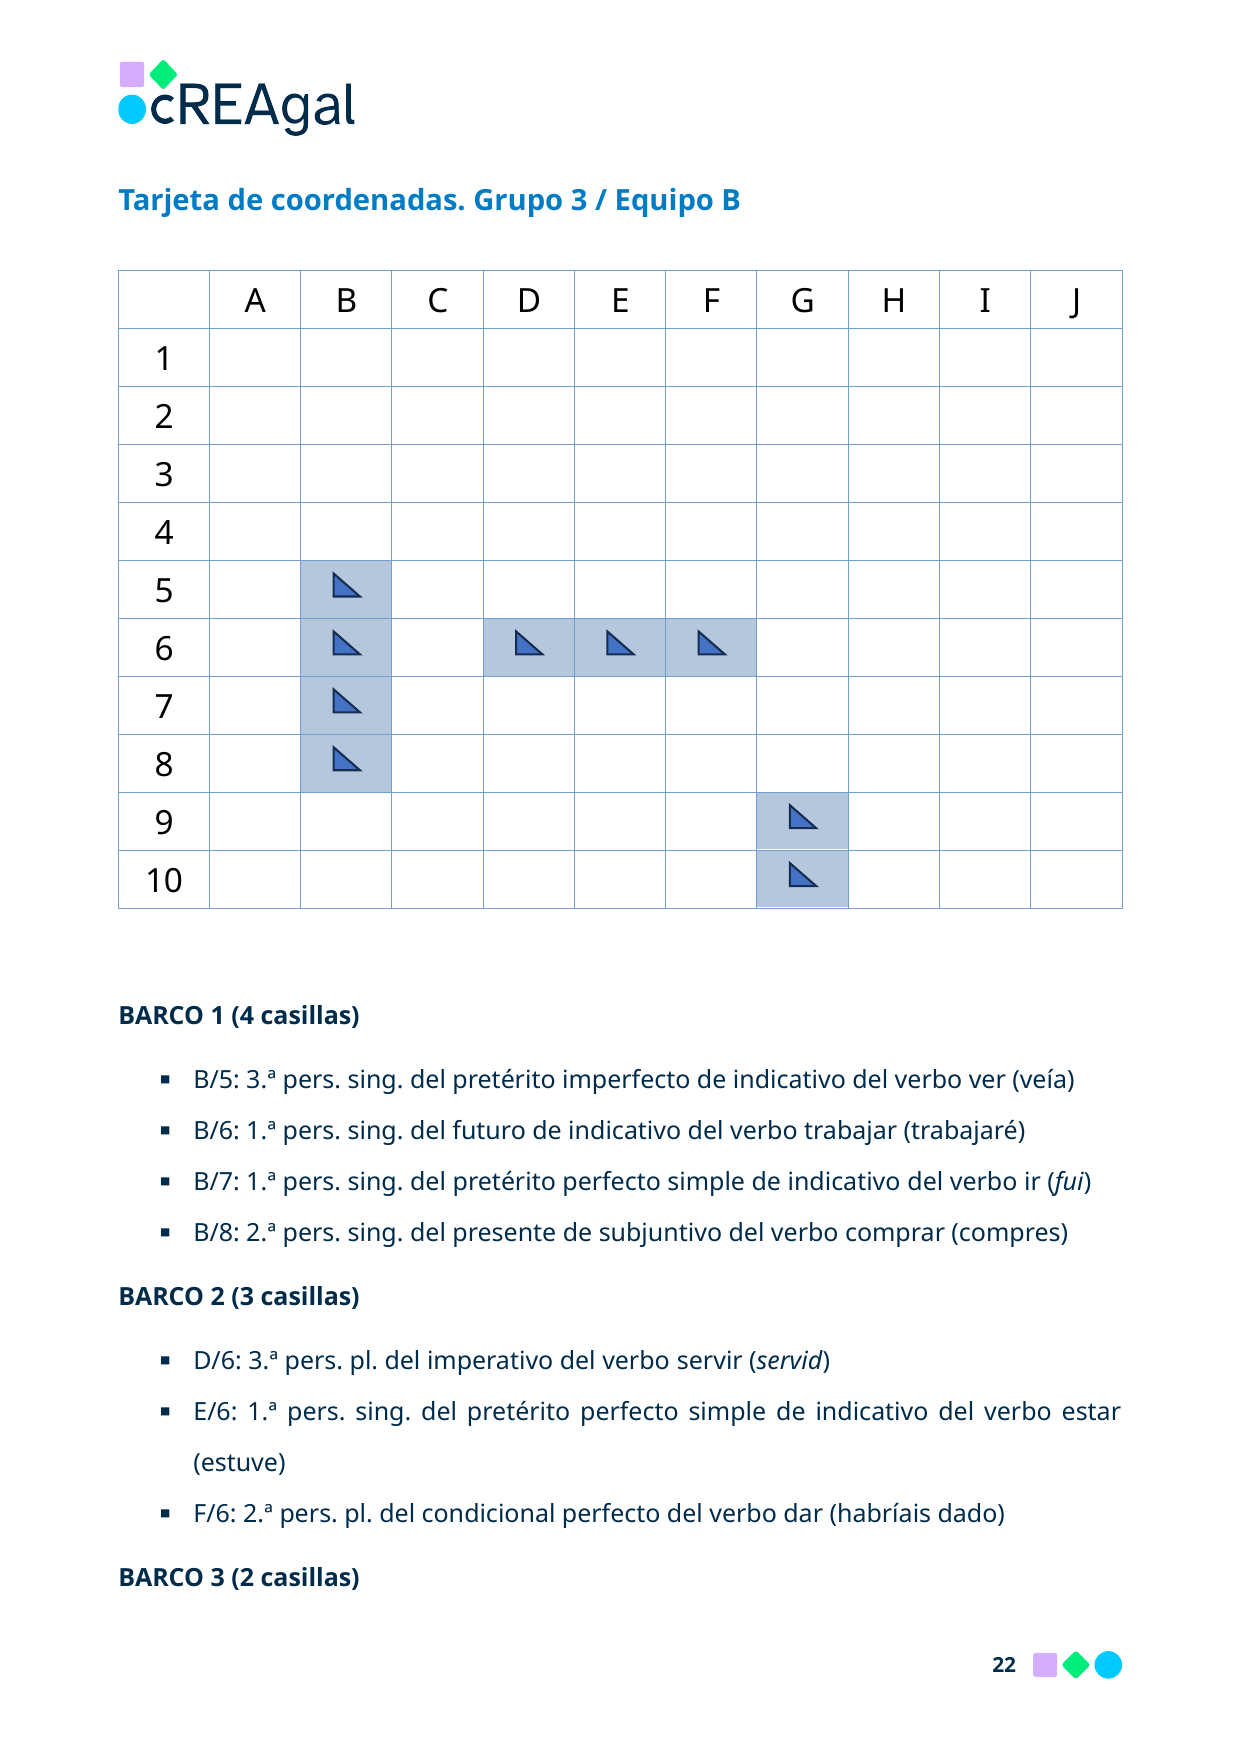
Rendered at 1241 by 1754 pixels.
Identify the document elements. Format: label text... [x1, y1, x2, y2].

table_cell [666, 619, 756, 676]
table_cell [301, 387, 391, 444]
table_cell [1031, 329, 1122, 386]
table_cell [666, 561, 756, 618]
table_cell [1031, 619, 1122, 676]
table_cell [484, 793, 574, 849]
table_cell [301, 793, 391, 849]
table_cell [484, 851, 574, 907]
subtitle Tarjeta de coordenadas. Grupo 3 / Equipo B [118, 179, 1122, 219]
table_cell [757, 503, 848, 560]
table_cell 1 [119, 329, 209, 386]
table_cell [392, 561, 483, 618]
table_cell [575, 735, 665, 792]
table_cell 5 [119, 561, 209, 618]
table_cell [210, 503, 300, 560]
table_cell [757, 387, 848, 444]
list E/6: 1.ª pers. sing. del pretérito perfecto simple de indicativo del verbo estar (estuve) [156, 1394, 1122, 1479]
table_cell [210, 619, 300, 676]
table_cell [484, 503, 574, 560]
text BARCO 2 (3 casillas) [118, 1278, 1122, 1313]
table_cell [1031, 561, 1122, 618]
table_cell [301, 445, 391, 502]
table_cell [301, 503, 391, 560]
table_cell [392, 329, 483, 386]
table_cell [1031, 735, 1122, 792]
table_cell [849, 793, 939, 849]
table_cell [575, 329, 665, 386]
table_cell [484, 445, 574, 502]
table_cell [940, 387, 1030, 444]
table_cell [1031, 387, 1122, 444]
table_cell [666, 329, 756, 386]
table_cell [1031, 445, 1122, 502]
table_cell [210, 851, 300, 907]
list B/6: 1.ª pers. sing. del futuro de indicativo del verbo trabajar (trabajaré) [156, 1113, 1122, 1147]
table_cell [940, 851, 1030, 907]
table_header D [484, 271, 574, 328]
table_cell [757, 677, 848, 734]
table_cell [757, 445, 848, 502]
text BARCO 3 (2 casillas) [118, 1559, 1122, 1593]
table_cell [849, 851, 939, 907]
table_cell 9 [119, 793, 209, 849]
table_header B [301, 271, 391, 328]
table_cell [575, 561, 665, 618]
table_cell [210, 445, 300, 502]
table_cell [392, 619, 483, 676]
list B/7: 1.ª pers. sing. del pretérito perfecto simple de indicativo del verbo ir (fui) [156, 1164, 1122, 1198]
table_cell [666, 445, 756, 502]
table_cell [757, 735, 848, 792]
table_cell [757, 851, 848, 907]
text BARCO 1 (4 casillas) [118, 998, 1122, 1032]
table_cell [940, 793, 1030, 849]
table_header C [392, 271, 483, 328]
table_cell [301, 329, 391, 386]
table_cell [757, 793, 848, 849]
table_cell [484, 619, 574, 676]
table_cell [940, 677, 1030, 734]
table_cell 7 [119, 677, 209, 734]
table_cell [757, 329, 848, 386]
table_cell [575, 619, 665, 676]
table_header G [757, 271, 848, 328]
table_cell 10 [119, 851, 209, 907]
table_cell [757, 619, 848, 676]
table_cell [940, 735, 1030, 792]
table_cell [849, 561, 939, 618]
table_cell [210, 387, 300, 444]
table_header H [849, 271, 939, 328]
table_header E [575, 271, 665, 328]
table_cell [575, 445, 665, 502]
table_cell [666, 793, 756, 849]
table_cell 2 [119, 387, 209, 444]
table_cell [301, 677, 391, 734]
table_cell [301, 735, 391, 792]
table_cell [392, 793, 483, 849]
table_cell [666, 677, 756, 734]
list B/5: 3.ª pers. sing. del pretérito imperfecto de indicativo del verbo ver (veía) [156, 1062, 1122, 1096]
table_header I [940, 271, 1030, 328]
table_cell [1031, 677, 1122, 734]
table_cell [484, 677, 574, 734]
picture [118, 60, 355, 136]
table_cell [940, 503, 1030, 560]
table_cell [210, 677, 300, 734]
table_header F [666, 271, 756, 328]
table_cell [210, 329, 300, 386]
table_cell [757, 561, 848, 618]
list B/8: 2.ª pers. sing. del presente de subjuntivo del verbo comprar (compres) [156, 1215, 1122, 1249]
table_cell [392, 503, 483, 560]
table_cell [392, 387, 483, 444]
table_cell 4 [119, 503, 209, 560]
table_cell [301, 619, 391, 676]
table_cell [666, 851, 756, 907]
table_cell [210, 561, 300, 618]
table_cell [575, 677, 665, 734]
table_cell [575, 793, 665, 849]
table_header J [1031, 271, 1122, 328]
table_cell 6 [119, 619, 209, 676]
table_cell [1031, 793, 1122, 849]
table_cell [940, 619, 1030, 676]
table_cell [849, 735, 939, 792]
table_cell [849, 619, 939, 676]
table_cell [849, 503, 939, 560]
table_cell [301, 851, 391, 907]
table_cell [575, 387, 665, 444]
table_cell [849, 387, 939, 444]
table_cell [849, 445, 939, 502]
table_cell [392, 677, 483, 734]
table_cell [575, 851, 665, 907]
table_cell [210, 735, 300, 792]
table_cell [666, 735, 756, 792]
table_cell [666, 503, 756, 560]
table_cell [484, 561, 574, 618]
list D/6: 3.ª pers. pl. del imperativo del verbo servir (servid) [156, 1343, 1122, 1377]
table_header A [210, 271, 300, 328]
table_cell [940, 445, 1030, 502]
table_cell 3 [119, 445, 209, 502]
table_cell [484, 387, 574, 444]
list F/6: 2.ª pers. pl. del condicional perfecto del verbo dar (habríais dado) [156, 1496, 1122, 1530]
table_cell [1031, 503, 1122, 560]
table_cell [392, 445, 483, 502]
table_cell 8 [119, 735, 209, 792]
table_cell [849, 677, 939, 734]
table_cell [392, 851, 483, 907]
table_cell [210, 793, 300, 849]
table_cell [1031, 851, 1122, 907]
table_cell [575, 503, 665, 560]
table_cell [666, 387, 756, 444]
table_header [119, 271, 209, 328]
table_cell [940, 329, 1030, 386]
table_cell [484, 735, 574, 792]
table_cell [392, 735, 483, 792]
table_cell [940, 561, 1030, 618]
table_cell [301, 561, 391, 618]
table_cell [849, 329, 939, 386]
table_cell [484, 329, 574, 386]
